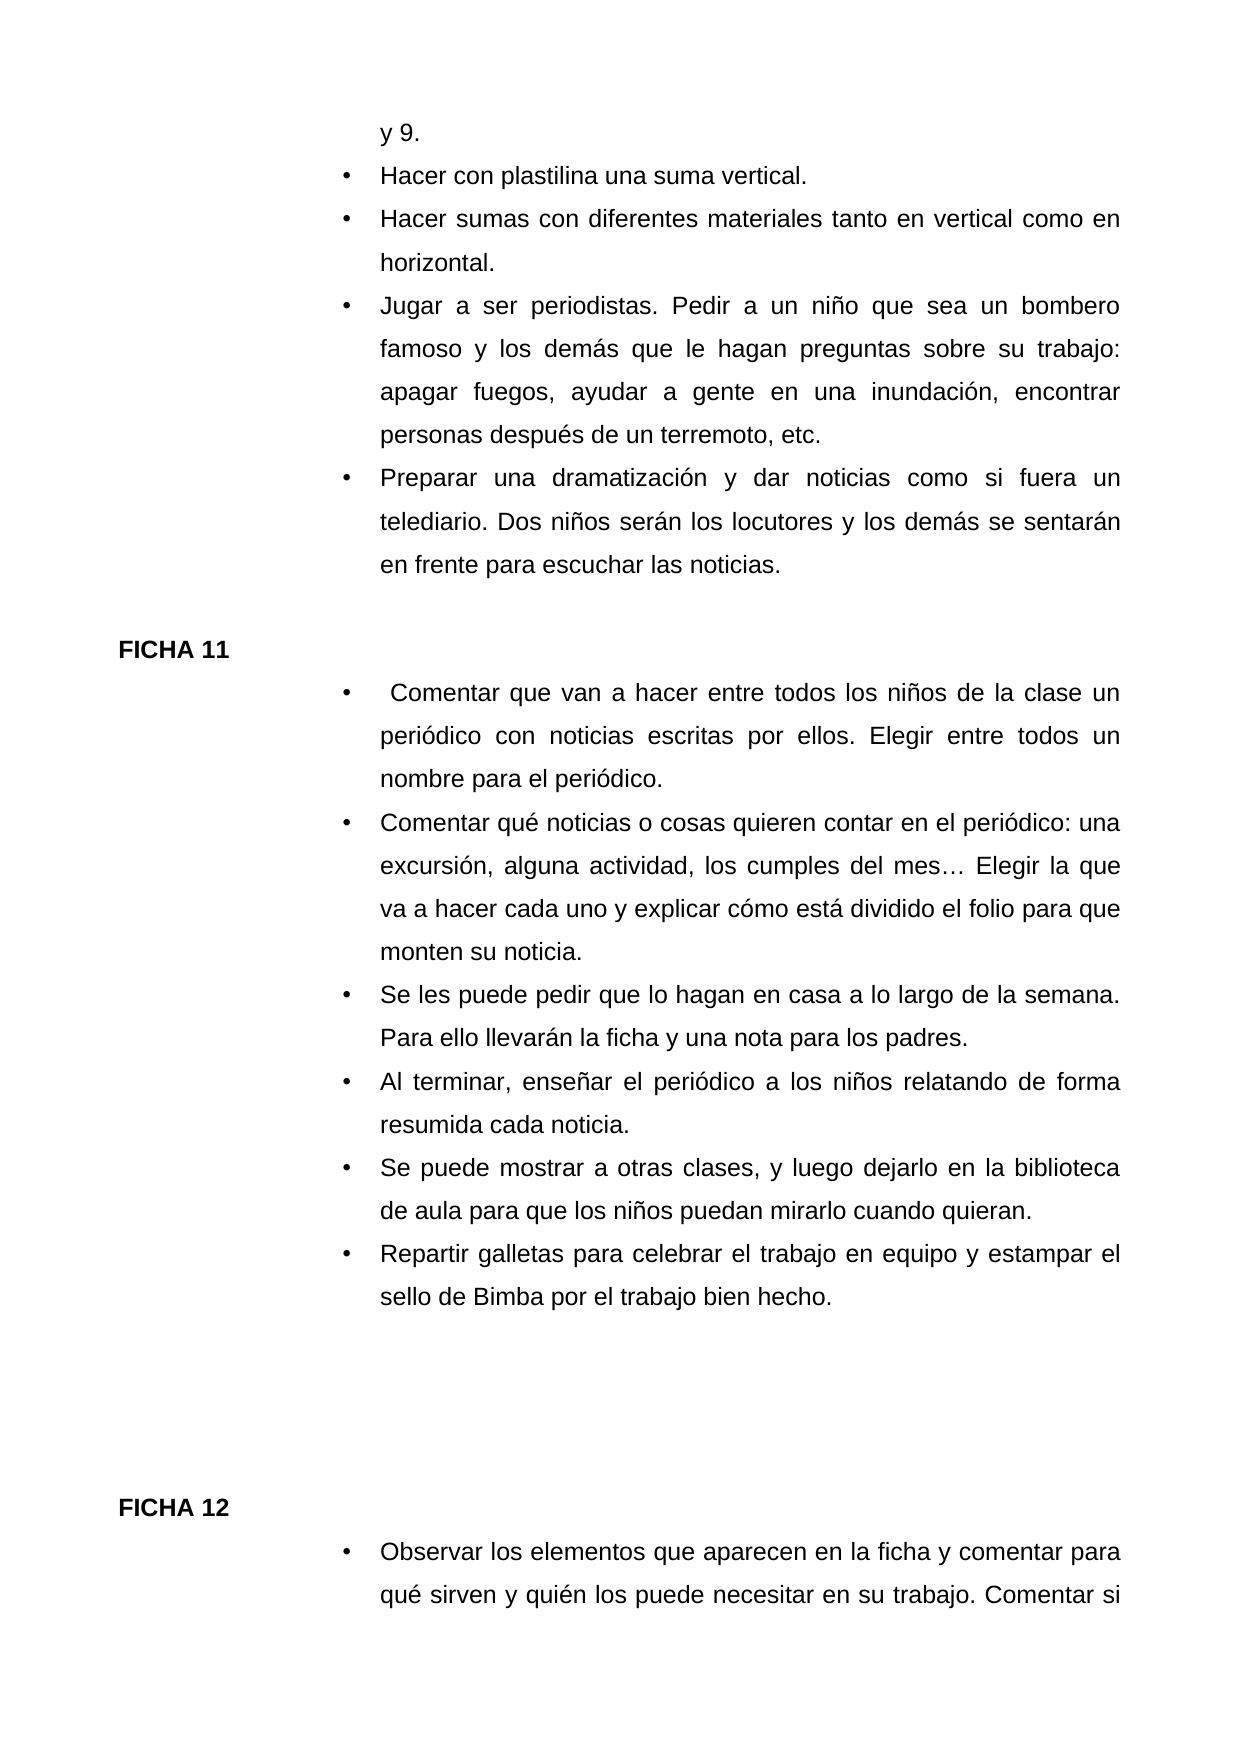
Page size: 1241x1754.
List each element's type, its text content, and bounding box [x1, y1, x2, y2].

list Jugar a ser periodistas. Pedir a un niño que sea un bombero famoso y los demás que le hagan preguntas sobre su trabajo: apagar fuegos, ayudar a gente en una inundación, encontrar personas después de un terremoto, etc. [342, 291, 1122, 449]
list Comentar qué noticias o cosas quieren contar en el periódico: una excursión, alguna actividad, los cumples del mes… Elegir la que va a hacer cada uno y explicar cómo está dividido el folio para que monten su noticia. [342, 807, 1122, 966]
list Hacer sumas con diferentes materiales tanto en vertical como en horizontal. [342, 204, 1122, 276]
list Hacer con plastilina una suma vertical. [342, 161, 1122, 190]
list Repartir galletas para celebrar el trabajo en equipo y estampar el sello de Bimba por el trabajo bien hecho. [342, 1239, 1122, 1311]
list Sacar las regletas y hacer descomposiciones de los números 7, 8 y 9. [342, 118, 1122, 147]
list Comentar que van a hacer entre todos los niños de la clase un periódico con noticias escritas por ellos. Elegir entre todos un nombre para el periódico. [342, 678, 1122, 793]
list Al terminar, enseñar el periódico a los niños relatando de forma resumida cada noticia. [342, 1066, 1122, 1138]
text FICHA 12 [118, 1493, 1122, 1522]
list Observar los elementos que aparecen en la ficha y comentar para qué sirven y quién los puede necesitar en su trabajo. Comentar si [342, 1537, 1122, 1608]
list Preparar una dramatización y dar noticias como si fuera un telediario. Dos niños serán los locutores y los demás se sentarán en frente para escuchar las noticias. [342, 463, 1122, 578]
text FICHA 11 [118, 635, 1122, 664]
list Se puede mostrar a otras clases, y luego dejarlo en la biblioteca de aula para que los niños puedan mirarlo cuando quieran. [342, 1153, 1122, 1225]
list Se les puede pedir que lo hagan en casa a lo largo de la semana. Para ello llevarán la ficha y una nota para los padres. [342, 980, 1122, 1052]
